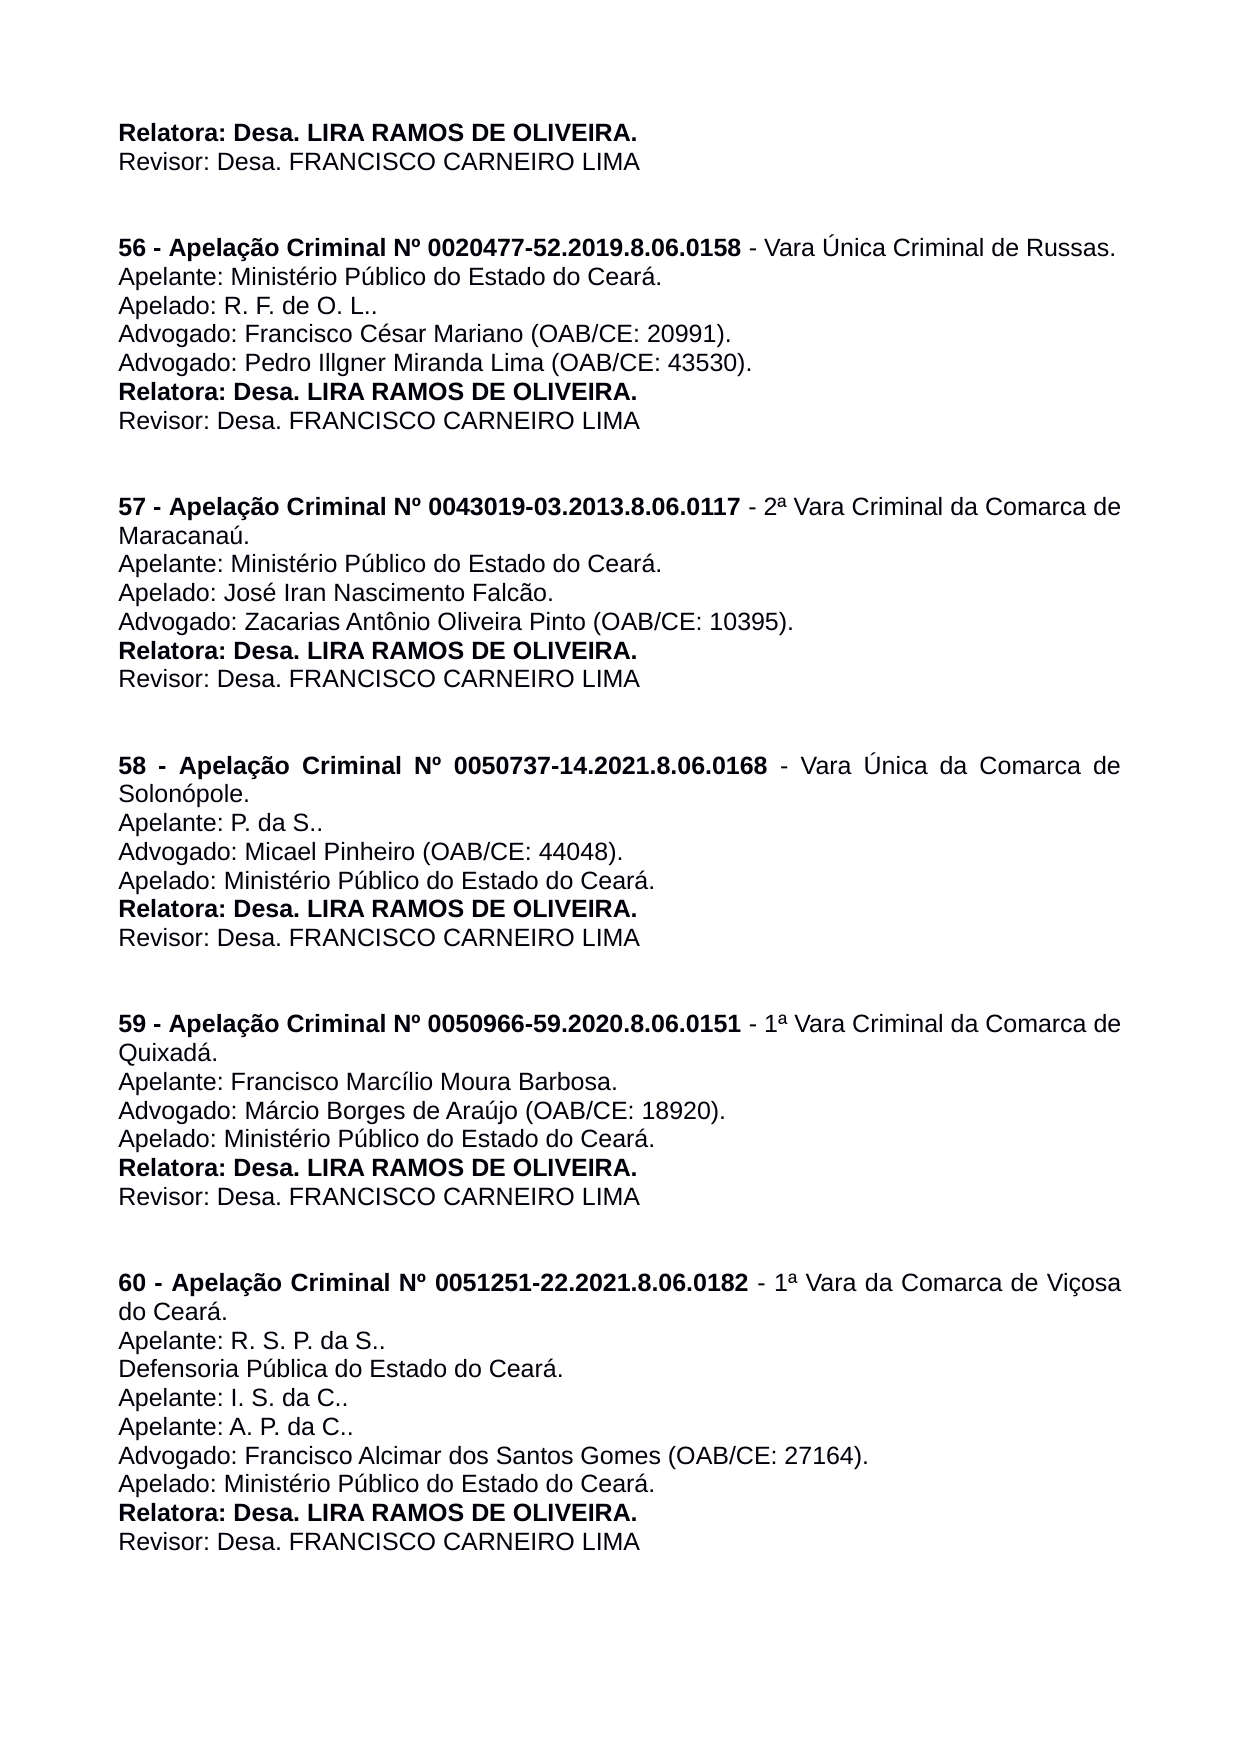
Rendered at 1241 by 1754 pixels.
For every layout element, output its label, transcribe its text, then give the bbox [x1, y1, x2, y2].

text Apelante: I. S. da C.. [118, 1383, 1122, 1412]
text Revisor: Desa. FRANCISCO CARNEIRO LIMA [118, 664, 1122, 693]
text Apelante: A. P. da C.. [118, 1412, 1122, 1441]
text Advogado: Micael Pinheiro (OAB/CE: 44048). [118, 837, 1122, 866]
text Apelado: José Iran Nascimento Falcão. [118, 578, 1122, 607]
text 56 - Apelação Criminal Nº 0020477-52.2019.8.06.0158 - Vara Única Criminal de Russas. [118, 233, 1122, 262]
text Advogado: Márcio Borges de Araújo (OAB/CE: 18920). [118, 1096, 1122, 1124]
text Apelante: Ministério Público do Estado do Ceará. [118, 262, 1122, 291]
text Advogado: Francisco Alcimar dos Santos Gomes (OAB/CE: 27164). [118, 1441, 1122, 1469]
text Relatora: Desa. LIRA RAMOS DE OLIVEIRA. [118, 118, 1122, 147]
text Apelado: Ministério Público do Estado do Ceará. [118, 866, 1122, 894]
text 59 - Apelação Criminal Nº 0050966-59.2020.8.06.0151 - 1ª Vara Criminal da Comarca de Quixadá. [118, 1009, 1122, 1067]
text Apelante: Francisco Marcílio Moura Barbosa. [118, 1067, 1122, 1096]
text Defensoria Pública do Estado do Ceará. [118, 1354, 1122, 1383]
text Relatora: Desa. LIRA RAMOS DE OLIVEIRA. [118, 377, 1122, 406]
text Revisor: Desa. FRANCISCO CARNEIRO LIMA [118, 1182, 1122, 1211]
text Relatora: Desa. LIRA RAMOS DE OLIVEIRA. [118, 1498, 1122, 1527]
text Advogado: Pedro Illgner Miranda Lima (OAB/CE: 43530). [118, 348, 1122, 377]
text Revisor: Desa. FRANCISCO CARNEIRO LIMA [118, 923, 1122, 952]
text Apelante: R. S. P. da S.. [118, 1326, 1122, 1354]
text Relatora: Desa. LIRA RAMOS DE OLIVEIRA. [118, 1153, 1122, 1182]
text Apelante: P. da S.. [118, 808, 1122, 837]
text Advogado: Francisco César Mariano (OAB/CE: 20991). [118, 319, 1122, 348]
text Apelado: Ministério Público do Estado do Ceará. [118, 1469, 1122, 1498]
text Apelante: Ministério Público do Estado do Ceará. [118, 549, 1122, 578]
text 58 - Apelação Criminal Nº 0050737-14.2021.8.06.0168 - Vara Única da Comarca de Solonópole. [118, 751, 1122, 808]
text Revisor: Desa. FRANCISCO CARNEIRO LIMA [118, 1527, 1122, 1556]
text 60 - Apelação Criminal Nº 0051251-22.2021.8.06.0182 - 1ª Vara da Comarca de Viçosa do Ceará. [118, 1268, 1122, 1326]
text Apelado: R. F. de O. L.. [118, 291, 1122, 319]
text Relatora: Desa. LIRA RAMOS DE OLIVEIRA. [118, 894, 1122, 923]
text 57 - Apelação Criminal Nº 0043019-03.2013.8.06.0117 - 2ª Vara Criminal da Comarca de Maracanaú. [118, 492, 1122, 549]
text Revisor: Desa. FRANCISCO CARNEIRO LIMA [118, 147, 1122, 176]
text Apelado: Ministério Público do Estado do Ceará. [118, 1124, 1122, 1153]
text Revisor: Desa. FRANCISCO CARNEIRO LIMA [118, 406, 1122, 434]
text Relatora: Desa. LIRA RAMOS DE OLIVEIRA. [118, 636, 1122, 664]
text Advogado: Zacarias Antônio Oliveira Pinto (OAB/CE: 10395). [118, 607, 1122, 636]
